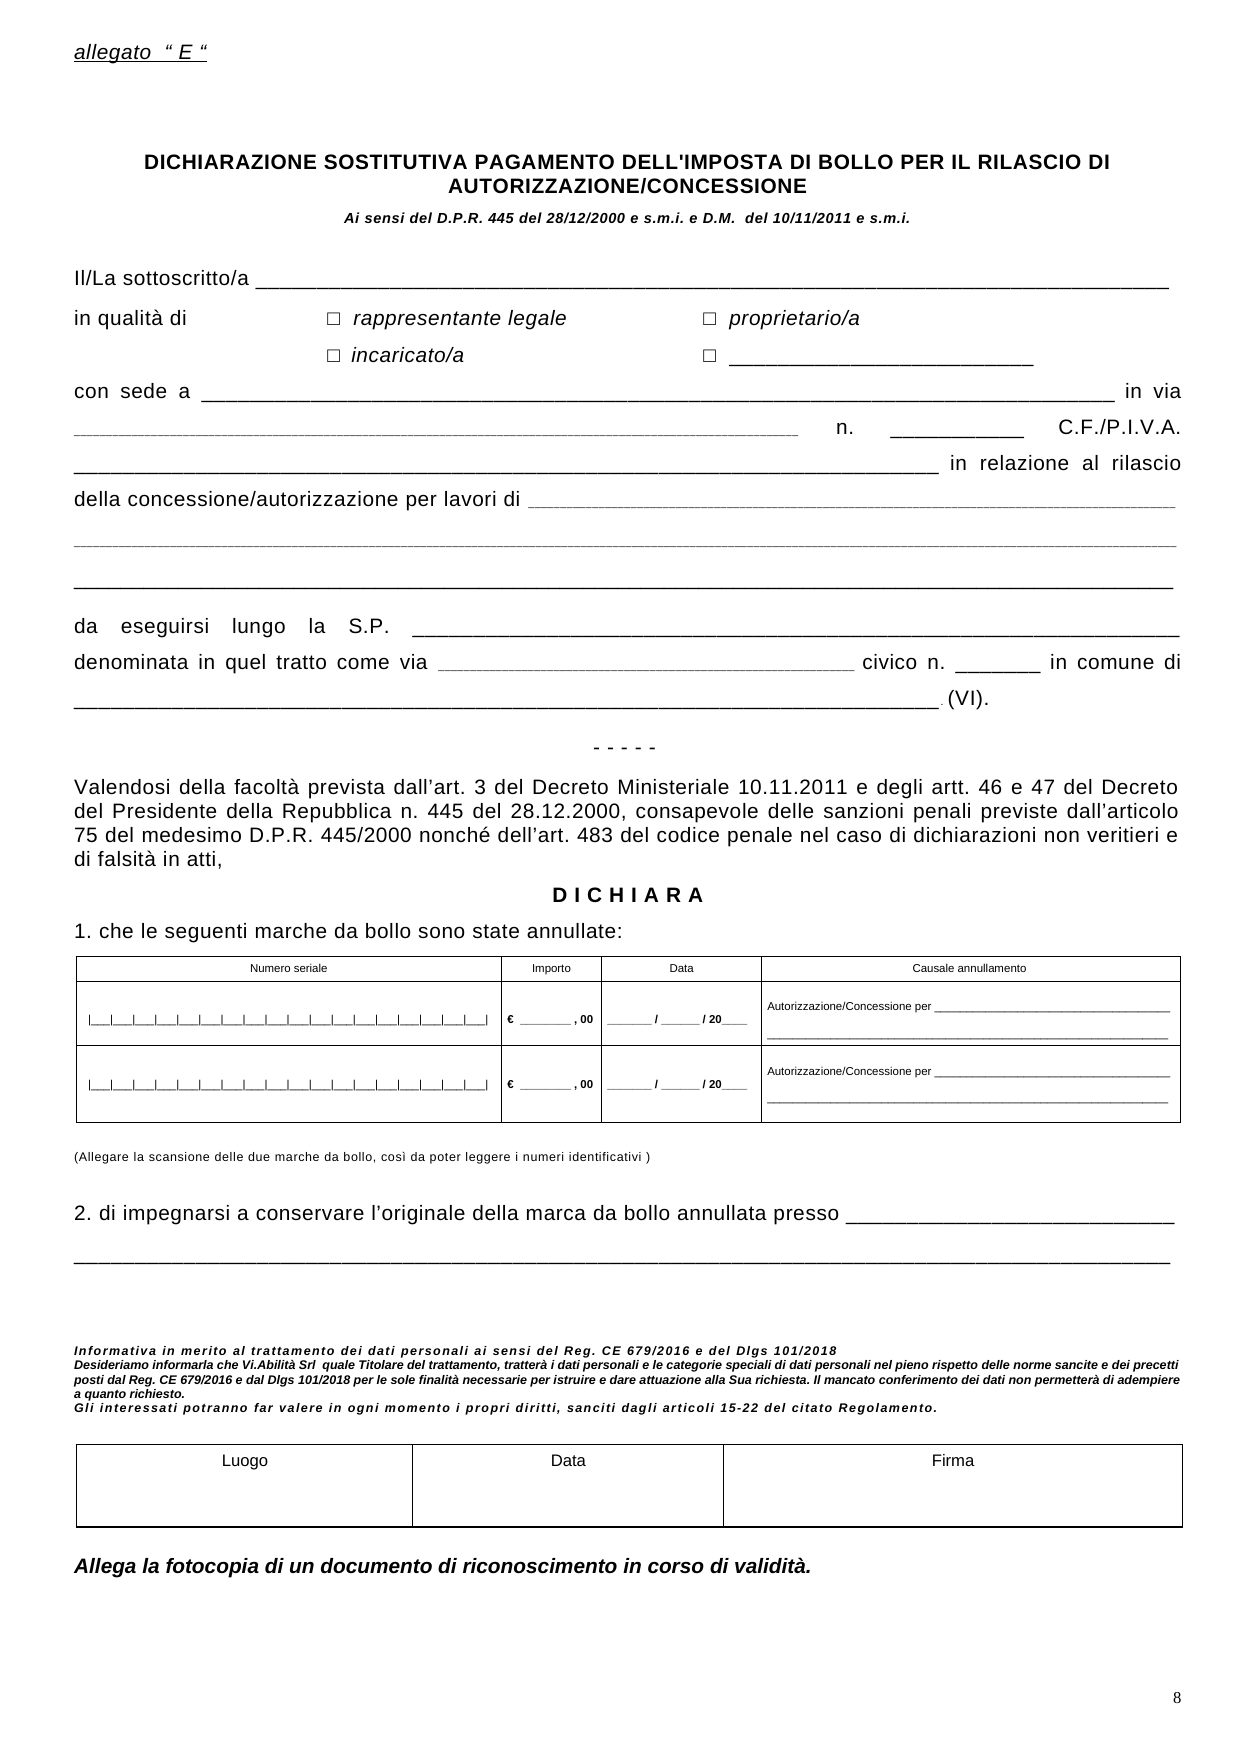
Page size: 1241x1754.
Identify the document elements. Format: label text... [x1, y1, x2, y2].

text D I C H I A R A [74, 883, 1181, 907]
text ____________________________________________________________________________________________________________________________________________________________________________ [74, 535, 1181, 547]
text in qualità di □ rappresentante legale □ proprietario/a [74, 306, 1181, 330]
table_cell € ________ , 00 [502, 982, 601, 1045]
text da eseguirsi lungo la S.P. _______________________________________________________________ denominata in quel tratto come via _________________________________________________________________ civico n. _______ in comune di _______________________________________________________________________. (VI). [74, 614, 1181, 710]
table_cell _______ / ______ / 20____ [602, 982, 761, 1045]
text DICHIARAZIONE SOSTITUTIVA PAGAMENTO DELL'IMPOSTA DI BOLLO PER IL RILASCIO DI AUTORIZZAZIONE/CONCESSIONE [74, 149, 1181, 197]
text Gli interessati potranno far valere in ogni momento i propri diritti, sanciti dagli articoli 15-22 del citato Regolamento. [74, 1401, 1181, 1415]
text con sede a ___________________________________________________________________________ in via _________________________________________________________________________________________________________________ n. ___________ C.F./P.I.V.A. _______________________________________________________________________ in relazione al rilascio della concessione/autorizzazione per lavori di _____________________________________________________________________________________________________ [74, 379, 1181, 511]
table_header Numero seriale [77, 957, 501, 981]
text Valendosi della facoltà prevista dall’art. 3 del Decreto Ministeriale 10.11.2011 e degli artt. 46 e 47 del Decreto del Presidente della Repubblica n. 445 del 28.12.2000, consapevole delle sanzioni penali previste dall’articolo 75 del medesimo D.P.R. 445/2000 nonché dell’art. 483 del codice penale nel caso di dichiarazioni non veritieri e di falsità in atti, [74, 774, 1181, 870]
text Ai sensi del D.P.R. 445 del 28/12/2000 e s.m.i. e D.M. del 10/11/2011 e s.m.i. [74, 210, 1181, 227]
text Desideriamo informarla che Vi.Abilità Srl quale Titolare del trattamento, tratterà i dati personali e le categorie speciali di dati personali nel pieno rispetto delle norme sancite e dei precetti posti dal Reg. CE 679/2016 e dal Dlgs 101/2018 per le sole finalità necessarie per istruire e dare attuazione alla Sua richiesta. Il mancato conferimento dei dati non permetterà di adempiere a quanto richiesto. [74, 1358, 1181, 1401]
table_header Luogo [77, 1445, 412, 1526]
table_header Causale annullamento [762, 957, 1180, 981]
table_header Data [413, 1445, 723, 1526]
table_cell |___|___|___|___|___|___|___|___|___|___|___|___|___|___|___|___|___|___| [77, 1046, 501, 1122]
text __________________________________________________________________________________________ [74, 1241, 1181, 1265]
table_cell |___|___|___|___|___|___|___|___|___|___|___|___|___|___|___|___|___|___| [77, 982, 501, 1045]
table_header Importo [502, 957, 601, 981]
table_cell Autorizzazione/Concessione per _____________________________________ _______________________________________________________________ [762, 1046, 1180, 1122]
text Allega la fotocopia di un documento di riconoscimento in corso di validità. [74, 1554, 1171, 1578]
text 2. di impegnarsi a conservare l’originale della marca da bollo annullata presso ___________________________ [74, 1201, 1181, 1225]
text Informativa in merito al trattamento dei dati personali ai sensi del Reg. CE 679/2016 e del Dlgs 101/2018 [74, 1343, 1181, 1358]
text Il/La sottoscritto/a ___________________________________________________________________________ [74, 266, 1181, 290]
table_cell Autorizzazione/Concessione per _____________________________________ _______________________________________________________________ [762, 982, 1180, 1045]
text - - - - - [74, 734, 1181, 758]
text _______________________________________________________________________________________________ [74, 566, 1181, 590]
table_header Firma [724, 1445, 1182, 1526]
text 1. che le seguenti marche da bollo sono state annullate: [74, 919, 1181, 943]
subtitle allegato “ E “ [74, 40, 1181, 64]
text (Allegare la scansione delle due marche da bollo, così da poter leggere i numeri identificativi ) [74, 1149, 1181, 1164]
table_header Data [602, 957, 761, 981]
table_cell _______ / ______ / 20____ [602, 1046, 761, 1122]
text □ incaricato/a □ _________________________ [74, 343, 1181, 367]
table_cell € ________ , 00 [502, 1046, 601, 1122]
